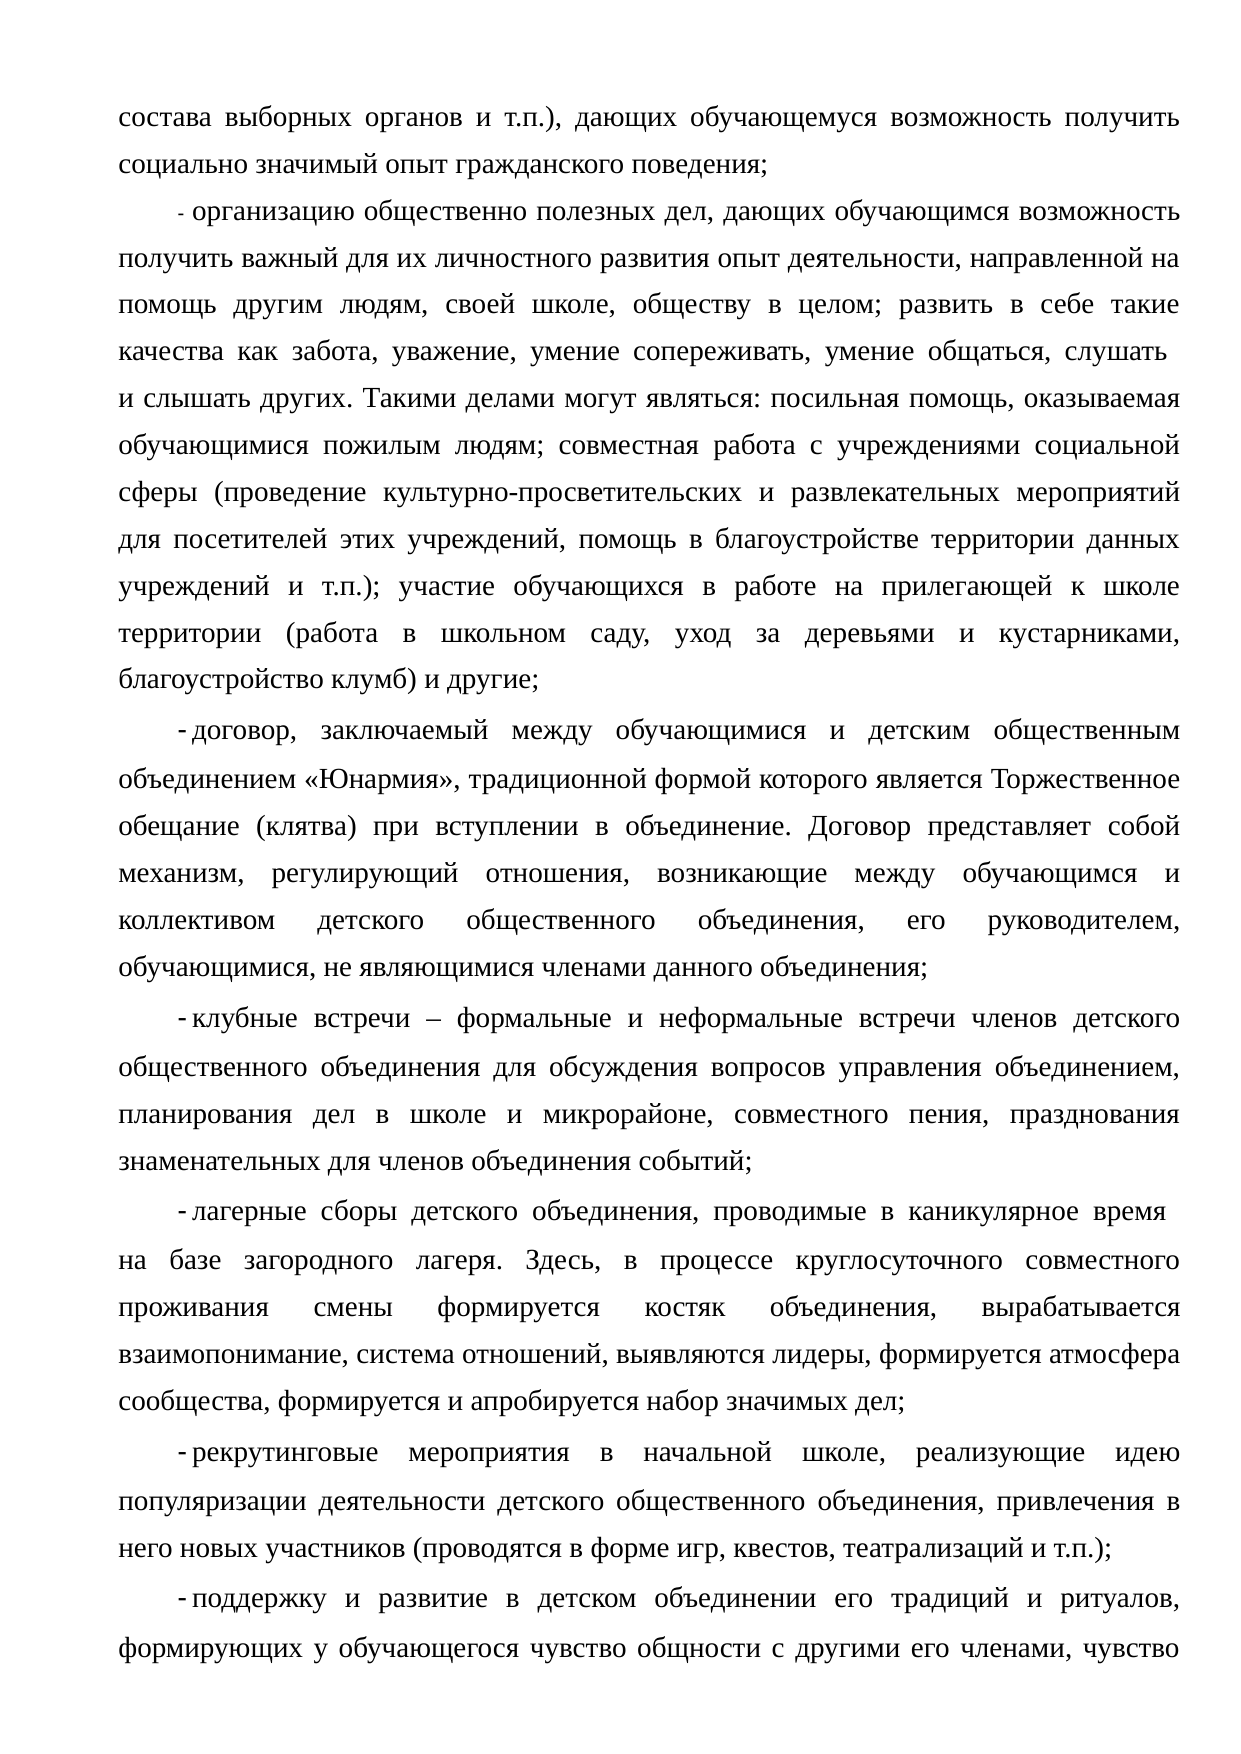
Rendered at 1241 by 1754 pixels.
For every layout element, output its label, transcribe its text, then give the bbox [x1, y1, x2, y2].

list договор, заключаемый между обучающимися и детским общественным объединением «Юнармия», традиционной формой которого является Торжественное обещание (клятва) при вступлении в объединение. Договор представляет собой механизм, регулирующий отношения, возникающие между обучающимся и коллективом детского общественного объединения, его руководителем, обучающимися, не являющимися членами данного объединения; [118, 708, 1181, 982]
list клубные встречи – формальные и неформальные встречи членов детского общественного объединения для обсуждения вопросов управления объединением, планирования дел в школе и микрорайоне, совместного пения, празднования знаменательных для членов объединения событий; [118, 996, 1181, 1176]
list состава выборных органов и т.п.), дающих обучающемуся возможность получить социально значимый опыт гражданского поведения; [118, 99, 1181, 179]
list лагерные сборы детского объединения, проводимые в каникулярное время на базе загородного лагеря. Здесь, в процессе круглосуточного совместного проживания смены формируется костяк объединения, вырабатывается взаимопонимание, система отношений, выявляются лидеры, формируется атмосфера сообщества, формируется и апробируется набор значимых дел; [118, 1189, 1181, 1417]
list организацию общественно полезных дел, дающих обучающимся возможность получить важный для их личностного развития опыт деятельности, направленной на помощь другим людям, своей школе, обществу в целом; развить в себе такие качества как забота, уважение, умение сопереживать, умение общаться, слушать и слышать других. Такими делами могут являться: посильная помощь, оказываемая обучающимися пожилым людям; совместная работа с учреждениями социальной сферы (проведение культурно-просветительских и развлекательных мероприятий для посетителей этих учреждений, помощь в благоустройстве территории данных учреждений и т.п.); участие обучающихся в работе на прилегающей к школе территории (работа в школьном саду, уход за деревьями и кустарниками, благоустройство клумб) и другие; [118, 193, 1181, 695]
list поддержку и развитие в детском объединении его традиций и ритуалов, формирующих у обучающегося чувство общности с другими его членами, чувство [118, 1577, 1181, 1663]
list рекрутинговые мероприятия в начальной школе, реализующие идею популяризации деятельности детского общественного объединения, привлечения в него новых участников (проводятся в форме игр, квестов, театрализаций и т.п.); [118, 1430, 1181, 1563]
